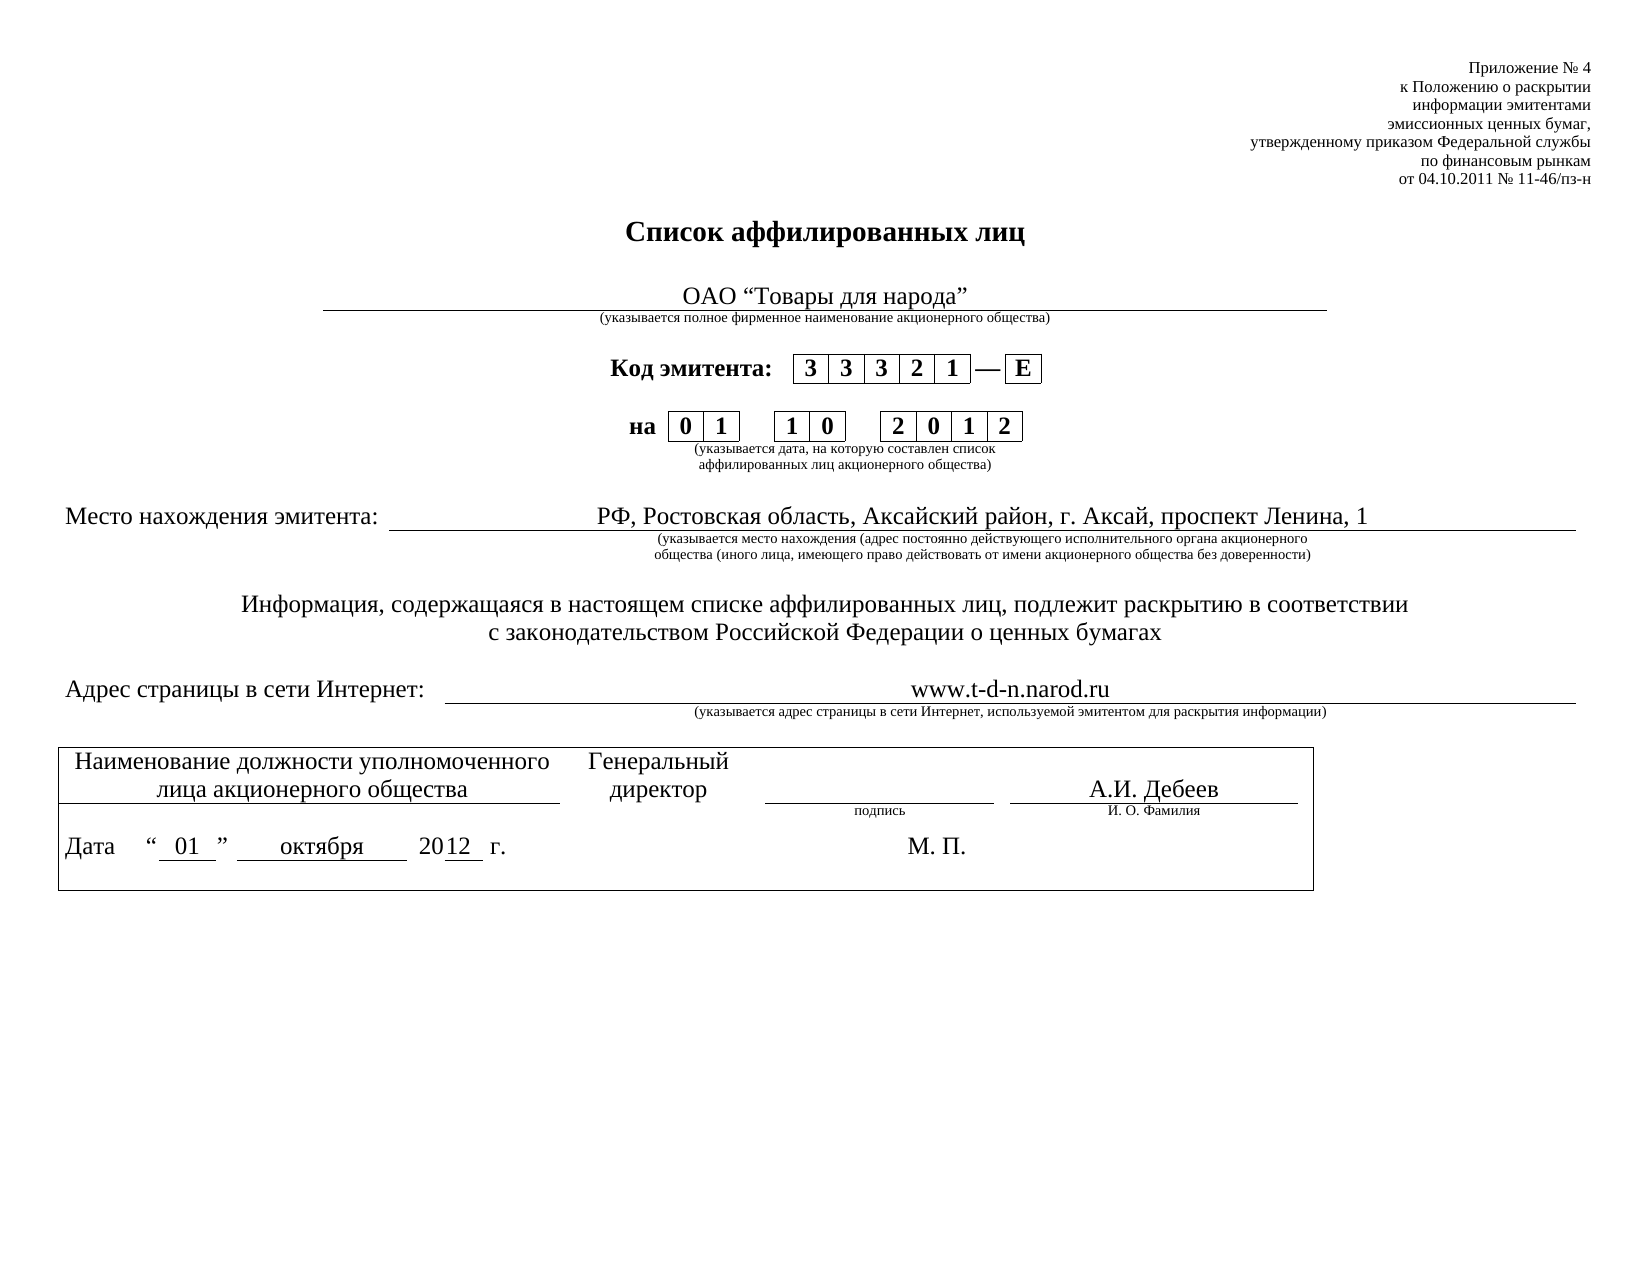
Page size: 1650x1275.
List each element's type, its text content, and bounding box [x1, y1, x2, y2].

table_cell М. П. [560, 830, 1313, 860]
table_cell И. О. Фамилия [1010, 804, 1297, 830]
table_cell [628, 441, 668, 473]
table_cell (указывается полное фирменное наименование акционерного общества) [323, 311, 1327, 326]
table_cell 12 [445, 830, 482, 860]
text к Положению о раскрытии [59, 77, 1591, 96]
table_header 1 [775, 412, 809, 441]
text эмиссионных ценных бумаг, [59, 114, 1591, 133]
table_header 3 [794, 355, 828, 383]
table_cell г. [483, 830, 560, 860]
title от 04.10.2011 № 11-46/пз-н [640, 170, 1591, 188]
table_cell [58, 530, 389, 563]
text Приложение № 4 [59, 59, 1591, 77]
table_header РФ, Ростовская область, Аксайский район, г. Аксай, проспект Ленина, 1 [389, 501, 1576, 530]
text информации эмитентами [59, 96, 1591, 114]
table_cell [58, 703, 444, 719]
table_cell октября [237, 830, 407, 860]
table_header 0 [810, 412, 845, 441]
table_header Адрес страницы в сети Интернет: [58, 674, 444, 703]
table_cell подпись [765, 804, 994, 830]
table_header [765, 748, 994, 802]
table_header www.t-d-n.narod.ru [445, 674, 1576, 703]
table_header Место нахождения эмитента: [58, 501, 389, 530]
table_header — [971, 354, 1005, 383]
table_header 0 [917, 412, 951, 441]
table_cell [1298, 803, 1313, 830]
table_cell (указывается адрес страницы в сети Интернет, используемой эмитентом для раскрытия информации) [445, 704, 1576, 719]
table_header 1 [935, 355, 970, 383]
text утвержденному приказом Федеральной службы [59, 133, 1591, 151]
table_cell (указывается дата, на которую составлен список аффилированных лиц акционерного общества) [668, 441, 1022, 473]
table_header 2 [881, 412, 916, 441]
table_header 2 [900, 355, 934, 383]
table_header 1 [704, 412, 739, 441]
table_cell [994, 803, 1010, 830]
table_header А.И. Дебеев [1010, 748, 1297, 802]
table_cell [560, 803, 751, 830]
table_header на [628, 411, 668, 441]
table_header [751, 748, 765, 802]
table_cell 01 [159, 830, 216, 860]
table_header Код эмитента: [609, 354, 793, 383]
table_header 2 [988, 412, 1022, 441]
table_cell ” [216, 830, 237, 860]
table_header ОАО “Товары для народа” [323, 280, 1327, 309]
table_cell Дата “ [59, 830, 159, 860]
text Список аффилированных лиц [59, 216, 1591, 248]
table_header 3 [865, 355, 899, 383]
table_cell 20 [407, 830, 444, 860]
table_header [846, 411, 880, 441]
table_header Е [1006, 355, 1041, 383]
table_cell [59, 804, 560, 830]
text Информация, содержащаяся в настоящем списке аффилированных лиц, подлежит раскрытию в соответствии с законодательством Российской Федерации о ценных бумагах [59, 590, 1591, 646]
table_cell [751, 803, 765, 830]
table_header [994, 748, 1010, 802]
text по финансовым рынкам [59, 151, 1591, 170]
table_header Наименование должности уполномоченного лица акционерного общества [59, 748, 560, 802]
table_header 1 [952, 412, 987, 441]
table_header 0 [669, 412, 703, 441]
table_header [1298, 748, 1313, 802]
table_cell (указывается место нахождения (адрес постоянно действующего исполнительного органа акционерного общества (иного лица, имеющего право действовать от имени акционерного общества без доверенности) [389, 531, 1576, 563]
table_header 3 [829, 355, 864, 383]
table_cell [59, 860, 1313, 889]
table_header Генеральный директор [560, 748, 751, 802]
table_header [740, 411, 774, 441]
